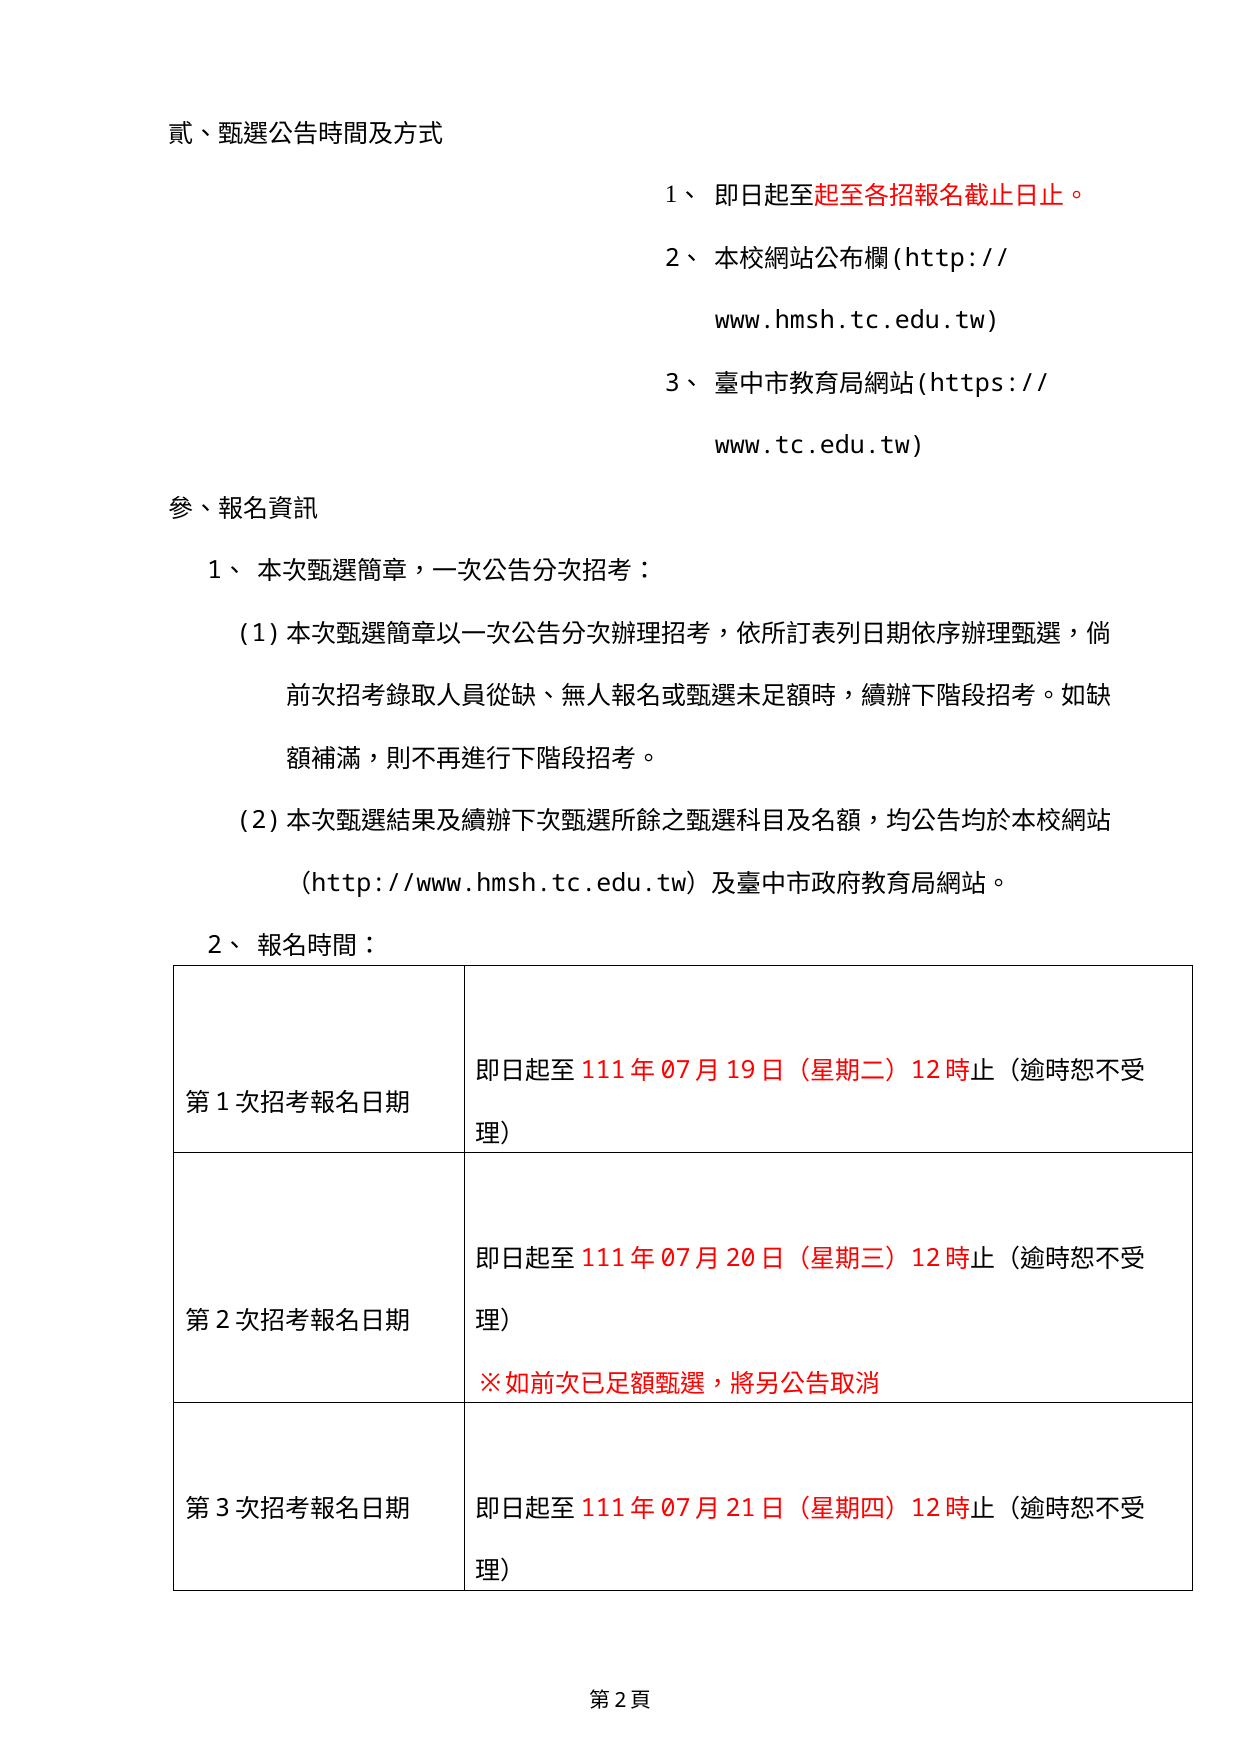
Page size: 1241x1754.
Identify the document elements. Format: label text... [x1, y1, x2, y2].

list 本次甄選結果及續辦下次甄選所餘之甄選科目及名額，均公告均於本校網站（http://www.hmsh.tc.edu.tw）及臺中市政府教育局網站。 [236, 777, 1122, 902]
table_header 即日起至111年07月19日（星期二）12時止（逾時恕不受理） [465, 966, 1192, 1152]
list 即日起至起至各招報名截止日止。 [664, 152, 1122, 215]
list 本次甄選簡章以一次公告分次辦理招考，依所訂表列日期依序辦理甄選，倘前次招考錄取人員從缺、無人報名或甄選未足額時，續辦下階段招考。如缺額補滿，則不再進行下階段招考。 [236, 590, 1122, 777]
list 本校網站公布欄(http://www.hmsh.tc.edu.tw) [664, 215, 1122, 340]
list 臺中市教育局網站(https://www.tc.edu.tw) [664, 340, 1122, 465]
table_cell 即日起至111年07月21日（星期四）12時止（逾時恕不受理） [465, 1403, 1192, 1590]
table_header 第1次招考報名日期 [174, 966, 464, 1152]
list 本次甄選簡章，一次公告分次招考： [207, 527, 1122, 590]
list 報名時間： [207, 902, 1122, 965]
list 甄選公告時間及方式 [168, 90, 1122, 152]
table_cell 第3次招考報名日期 [174, 1403, 464, 1590]
list 報名資訊 [168, 465, 1122, 527]
table_cell 第2次招考報名日期 [174, 1153, 464, 1402]
table_cell 即日起至111年07月20日（星期三）12時止（逾時恕不受理） ※如前次已足額甄選，將另公告取消 [465, 1153, 1192, 1402]
